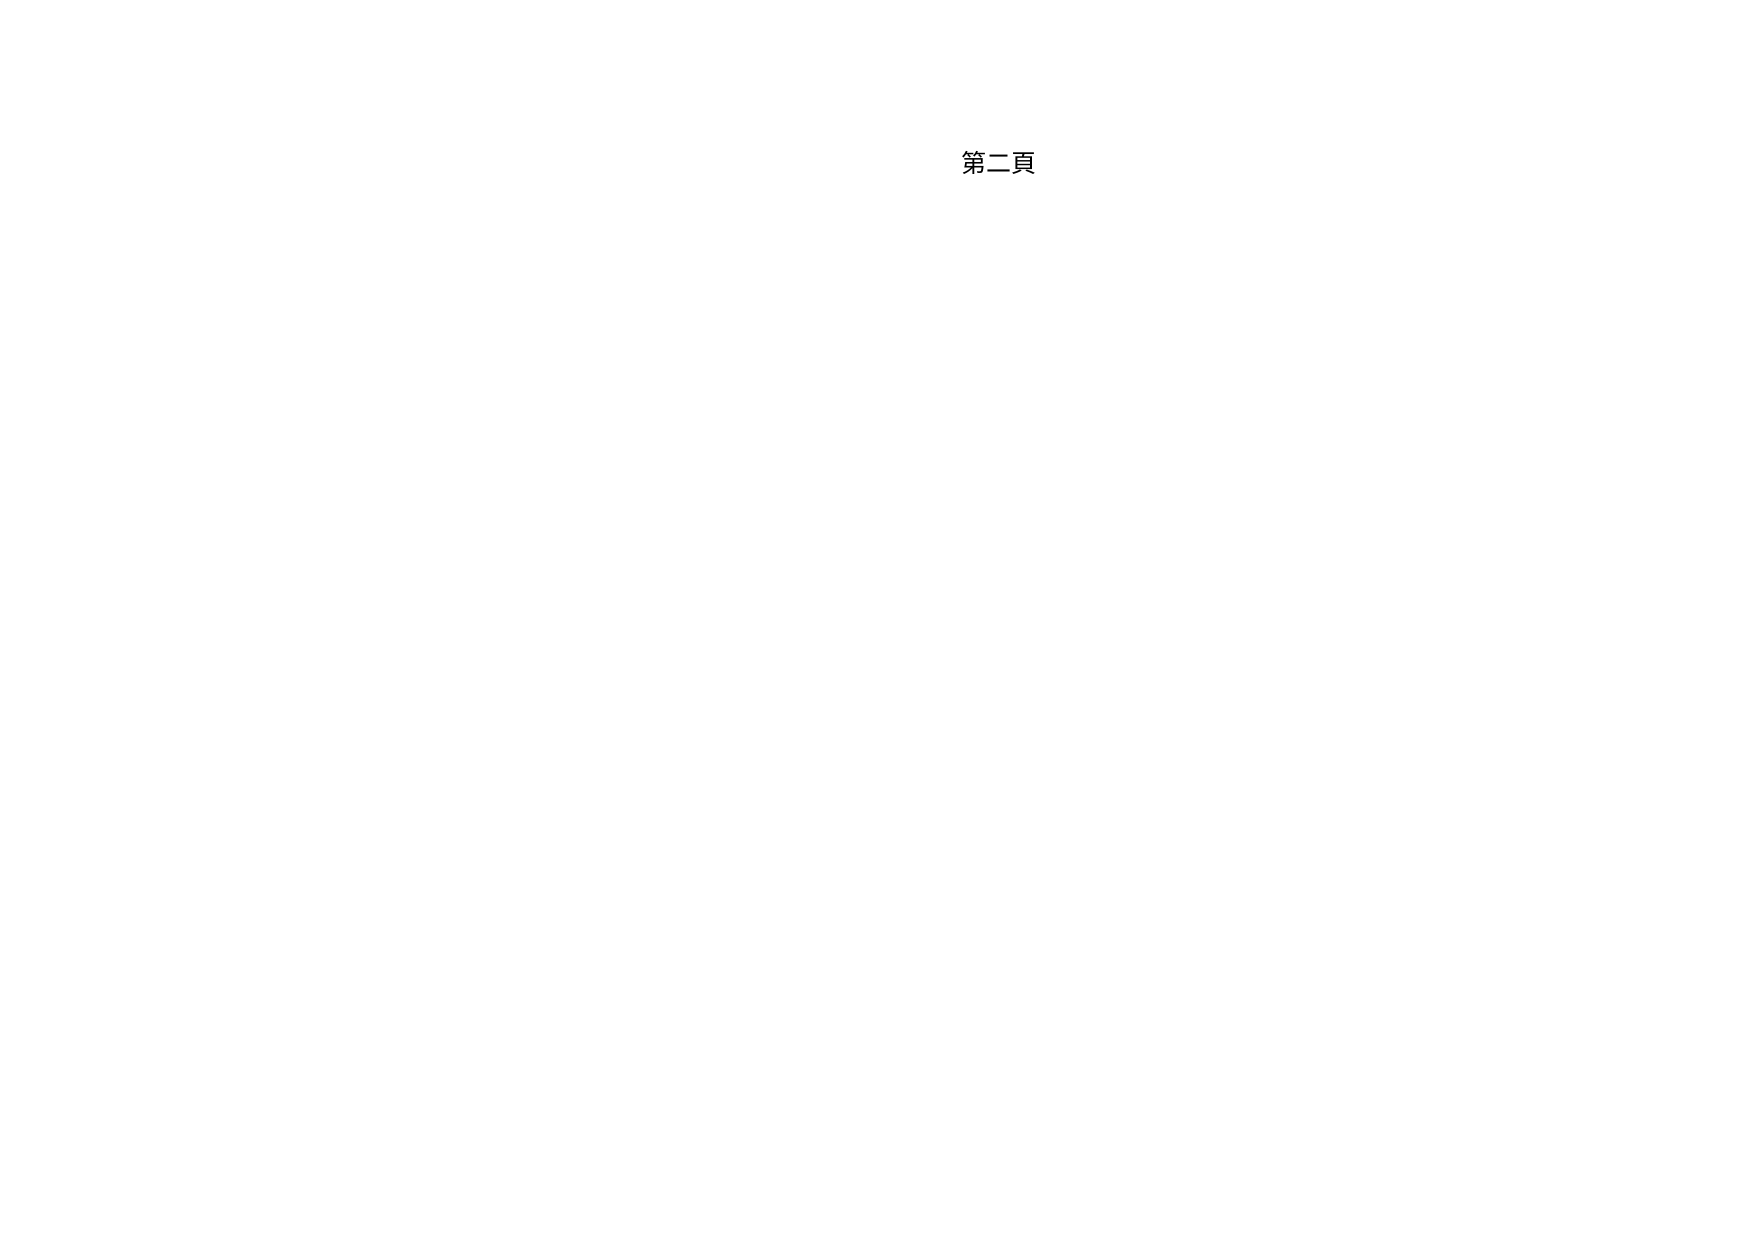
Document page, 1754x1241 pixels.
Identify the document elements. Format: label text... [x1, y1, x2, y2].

text 第二頁 [106, 120, 1654, 183]
